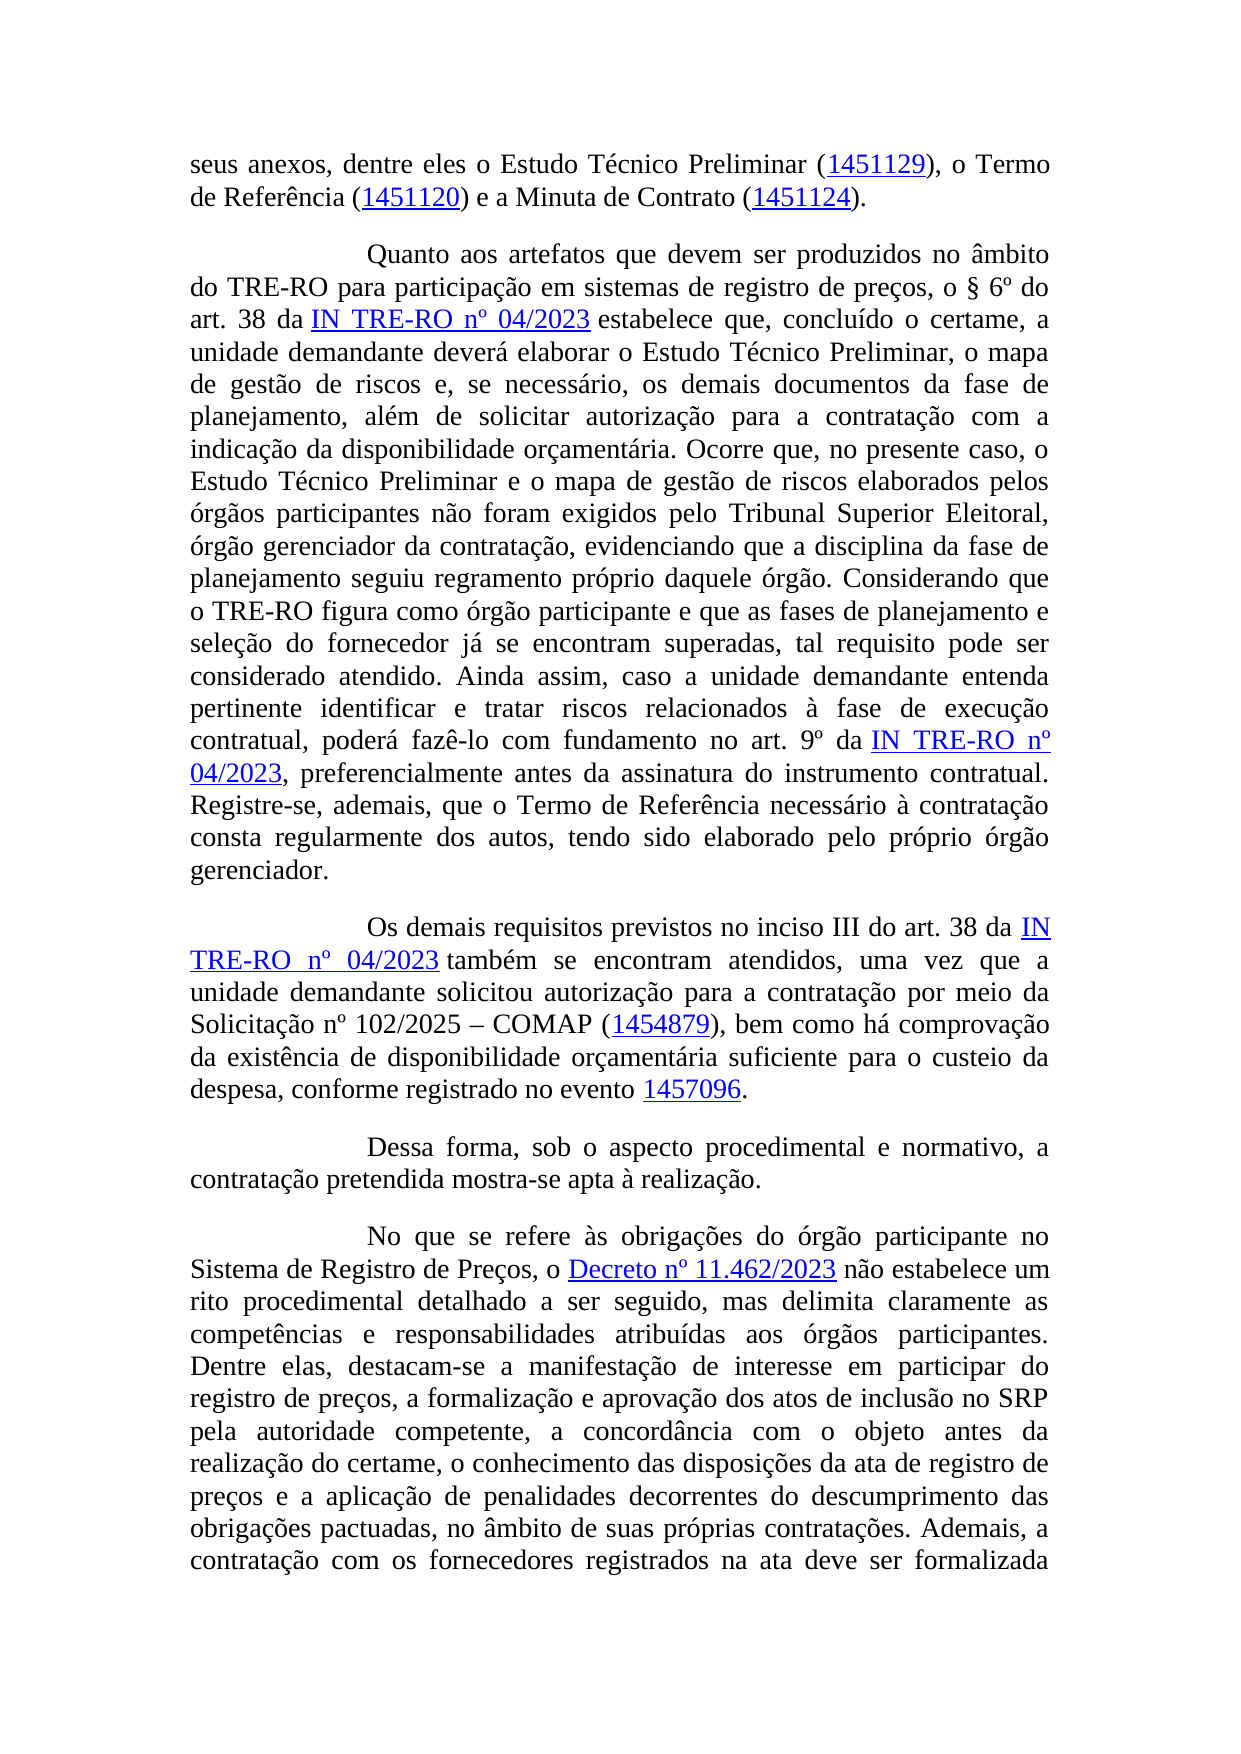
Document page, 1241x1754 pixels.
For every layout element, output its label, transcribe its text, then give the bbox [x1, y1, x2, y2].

text Dessa forma, sob o aspecto procedimental e normativo, a contratação pretendida mostra-se apta à realização. [190, 1130, 1051, 1194]
text No que se refere às obrigações do órgão participante no Sistema de Registro de Preços, o Decreto nº 11.462/2023 não estabelece um rito procedimental detalhado a ser seguido, mas delimita claramente as competências e responsabilidades atribuídas aos órgãos participantes. Dentre elas, destacam-se a manifestação de interesse em participar do registro de preços, a formalização e aprovação dos atos de inclusão no SRP pela autoridade competente, a concordância com o objeto antes da realização do certame, o conhecimento das disposições da ata de registro de preços e a aplicação de penalidades decorrentes do descumprimento das obrigações pactuadas, no âmbito de suas próprias contratações. Ademais, a contratação com os fornecedores registrados na ata deve ser formalizada [190, 1219, 1051, 1576]
text Os demais requisitos previstos no inciso III do art. 38 da IN TRE-RO nº 04/2023 também se encontram atendidos, uma vez que a unidade demandante solicitou autorização para a contratação por meio da Solicitação nº 102/2025 – COMAP (1454879), bem como há comprovação da existência de disponibilidade orçamentária suficiente para o custeio da despesa, conforme registrado no evento 1457096. [190, 910, 1051, 1105]
text seus anexos, dentre eles o Estudo Técnico Preliminar (1451129), o Termo de Referência (1451120) e a Minuta de Contrato (1451124). [190, 148, 1051, 212]
text Quanto aos artefatos que devem ser produzidos no âmbito do TRE-RO para participação em sistemas de registro de preços, o § 6º do art. 38 da IN TRE-RO nº 04/2023 estabelece que, concluído o certame, a unidade demandante deverá elaborar o Estudo Técnico Preliminar, o mapa de gestão de riscos e, se necessário, os demais documentos da fase de planejamento, além de solicitar autorização para a contratação com a indicação da disponibilidade orçamentária. Ocorre que, no presente caso, o Estudo Técnico Preliminar e o mapa de gestão de riscos elaborados pelos órgãos participantes não foram exigidos pelo Tribunal Superior Eleitoral, órgão gerenciador da contratação, evidenciando que a disciplina da fase de planejamento seguiu regramento próprio daquele órgão. Considerando que o TRE-RO figura como órgão participante e que as fases de planejamento e seleção do fornecedor já se encontram superadas, tal requisito pode ser considerado atendido. Ainda assim, caso a unidade demandante entenda pertinente identificar e tratar riscos relacionados à fase de execução contratual, poderá fazê-lo com fundamento no art. 9º da IN TRE-RO nº 04/2023, preferencialmente antes da assinatura do instrumento contratual. Registre-se, ademais, que o Termo de Referência necessário à contratação consta regularmente dos autos, tendo sido elaborado pelo próprio órgão gerenciador. [190, 237, 1051, 885]
